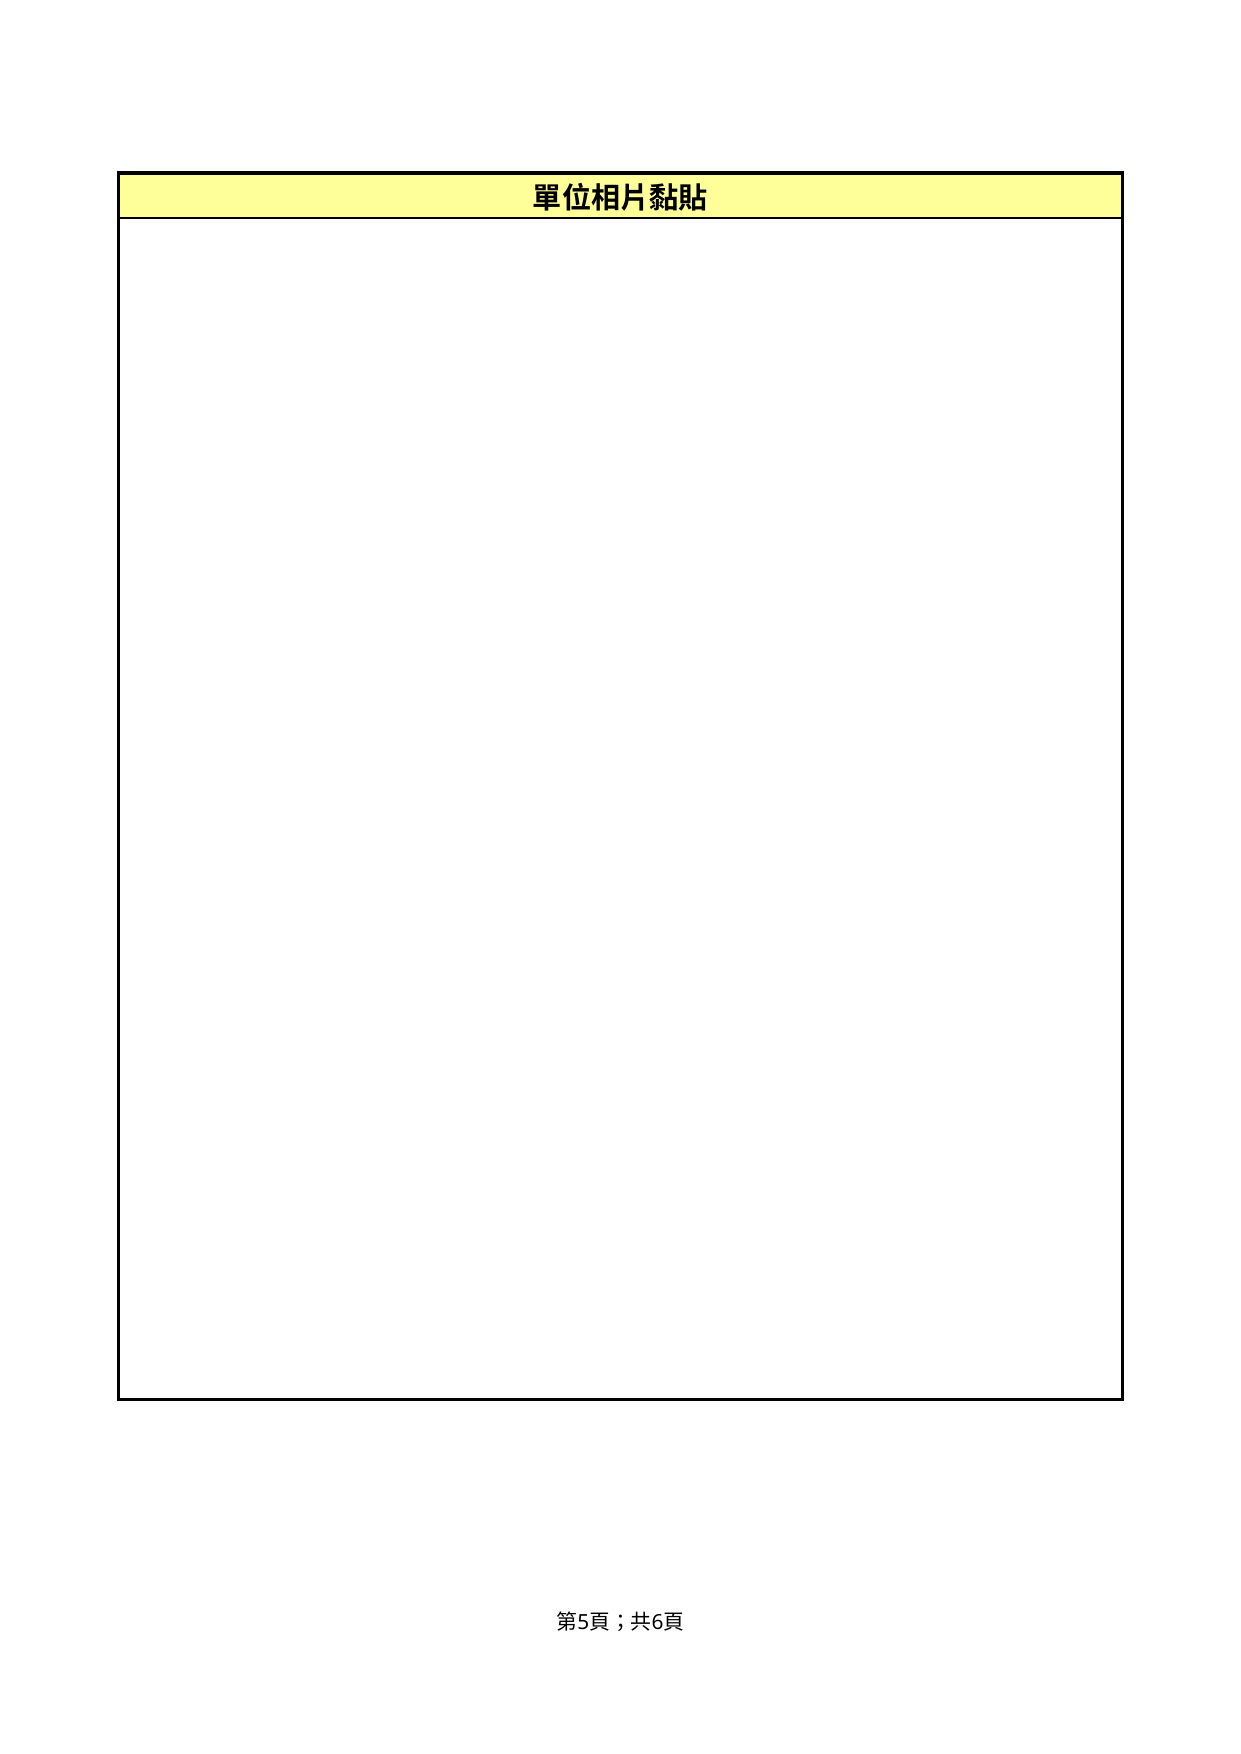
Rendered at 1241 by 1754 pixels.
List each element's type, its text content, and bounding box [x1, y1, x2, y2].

table_header 單位相片黏貼 [120, 175, 1121, 217]
table_cell [120, 219, 1121, 1398]
